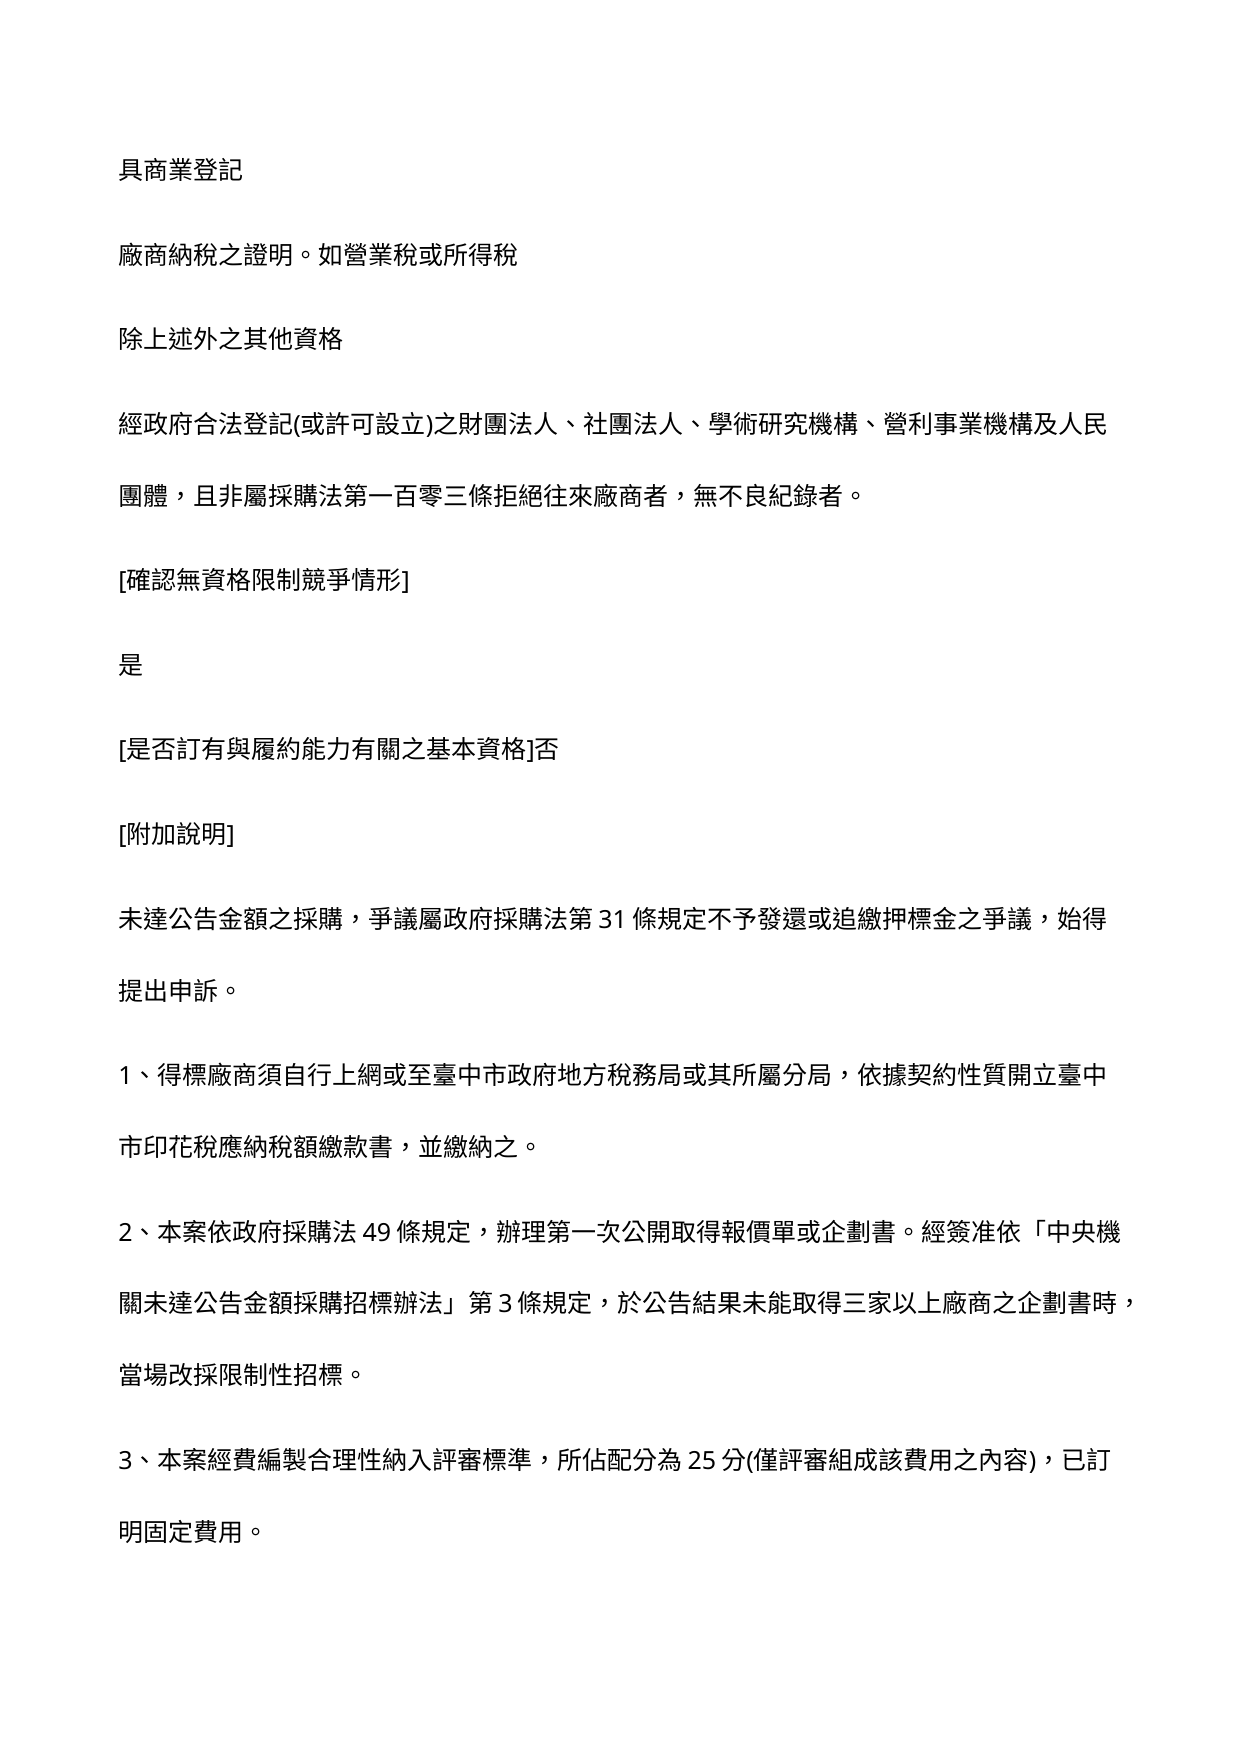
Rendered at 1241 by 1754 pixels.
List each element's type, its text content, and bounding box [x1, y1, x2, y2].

text 2、本案依政府採購法49條規定，辦理第一次公開取得報價單或企劃書。經簽准依「中央機關未達公告金額採購招標辦法」第3條規定，於公告結果未能取得三家以上廠商之企劃書時，當場改採限制性招標。 [118, 1188, 1122, 1395]
text [附加說明] [118, 791, 1122, 853]
text 廠商納稅之證明。如營業稅或所得稅 [118, 212, 1122, 274]
text 是 [118, 622, 1122, 684]
text 1、得標廠商須自行上網或至臺中市政府地方稅務局或其所屬分局，依據契約性質開立臺中市印花稅應納稅額繳款書，並繳納之。 [118, 1032, 1122, 1166]
text 除上述外之其他資格 [118, 296, 1122, 359]
text 未達公告金額之採購，爭議屬政府採購法第31條規定不予發還或追繳押標金之爭議，始得提出申訴。 [118, 876, 1122, 1010]
text 具商業登記 [118, 127, 1122, 189]
text 經政府合法登記(或許可設立)之財團法人、社團法人、學術研究機構、營利事業機構及人民團體，且非屬採購法第一百零三條拒絕往來廠商者，無不良紀錄者。 [118, 381, 1122, 515]
text [確認無資格限制競爭情形] [118, 537, 1122, 600]
text [是否訂有與履約能力有關之基本資格]否 [118, 706, 1122, 769]
text 3、本案經費編製合理性納入評審標準，所佔配分為25分(僅評審組成該費用之內容)，已訂明固定費用。 [118, 1417, 1122, 1551]
